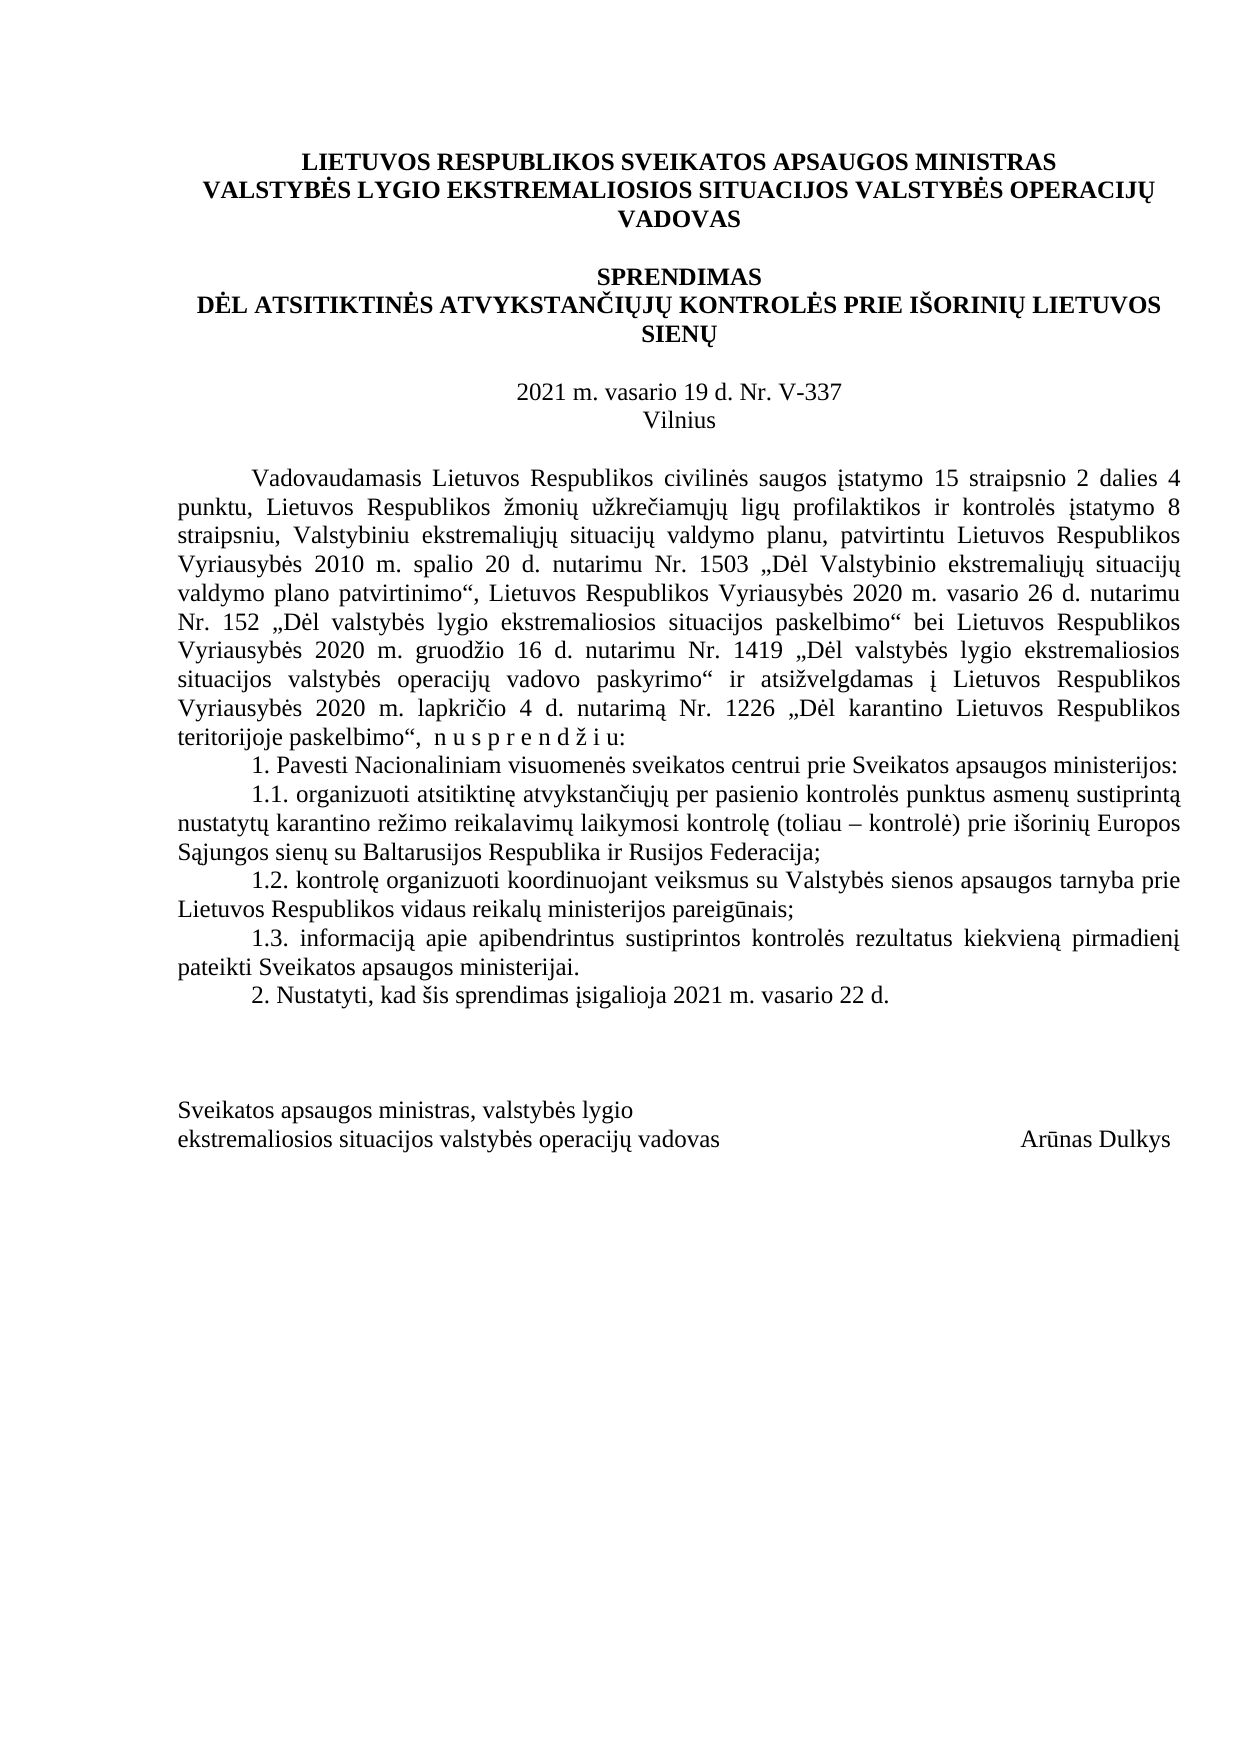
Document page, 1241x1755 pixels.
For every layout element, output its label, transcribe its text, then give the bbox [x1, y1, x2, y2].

text Vilnius [177, 406, 1181, 434]
text SPRENDIMAS [177, 262, 1181, 291]
text 1.2. kontrolę organizuoti koordinuojant veiksmus su Valstybės sienos apsaugos tarnyba prie Lietuvos Respublikos vidaus reikalų ministerijos pareigūnais; [177, 866, 1181, 923]
text 1. Pavesti Nacionaliniam visuomenės sveikatos centrui prie Sveikatos apsaugos ministerijos: [177, 751, 1181, 779]
text VALSTYBĖS LYGIO EKSTREMALIOSIOS SITUACIJOS VALSTYBĖS OPERACIJŲ VADOVAS [177, 176, 1181, 233]
text ekstremaliosios situacijos valstybės operacijų vadovas Arūnas Dulkys [177, 1124, 1181, 1153]
text Sveikatos apsaugos ministras, valstybės lygio [177, 1096, 1181, 1124]
text 2021 m. vasario 19 d. Nr. V-337 [177, 377, 1181, 406]
text 1.1. organizuoti atsitiktinę atvykstančiųjų per pasienio kontrolės punktus asmenų sustiprintą nustatytų karantino režimo reikalavimų laikymosi kontrolę (toliau – kontrolė) prie išorinių Europos Sąjungos sienų su Baltarusijos Respublika ir Rusijos Federacija; [177, 779, 1181, 866]
text DĖL ATSITIKTINĖS ATVYKSTANČIŲJŲ KONTROLĖS PRIE IŠORINIŲ LIETUVOS SIENŲ [177, 291, 1181, 348]
text Vadovaudamasis Lietuvos Respublikos civilinės saugos įstatymo 15 straipsnio 2 dalies 4 punktu, Lietuvos Respublikos žmonių užkrečiamųjų ligų profilaktikos ir kontrolės įstatymo 8 straipsniu, Valstybiniu ekstremaliųjų situacijų valdymo planu, patvirtintu Lietuvos Respublikos Vyriausybės 2010 m. spalio 20 d. nutarimu Nr. 1503 „Dėl Valstybinio ekstremaliųjų situacijų valdymo plano patvirtinimo“, Lietuvos Respublikos Vyriausybės 2020 m. vasario 26 d. nutarimu Nr. 152 „Dėl valstybės lygio ekstremaliosios situacijos paskelbimo“ bei Lietuvos Respublikos Vyriausybės 2020 m. gruodžio 16 d. nutarimu Nr. 1419 „Dėl valstybės lygio ekstremaliosios situacijos valstybės operacijų vadovo paskyrimo“ ir atsižvelgdamas į Lietuvos Respublikos Vyriausybės 2020 m. lapkričio 4 d. nutarimą Nr. 1226 „Dėl karantino Lietuvos Respublikos teritorijoje paskelbimo“, n u s p r e n d ž i u: [177, 463, 1181, 751]
text 2. Nustatyti, kad šis sprendimas įsigalioja 2021 m. vasario 22 d. [177, 981, 1181, 1009]
text LIETUVOS RESPUBLIKOS SVEIKATOS APSAUGOS MINISTRAS [177, 147, 1181, 176]
text 1.3. informaciją apie apibendrintus sustiprintos kontrolės rezultatus kiekvieną pirmadienį pateikti Sveikatos apsaugos ministerijai. [177, 923, 1181, 981]
